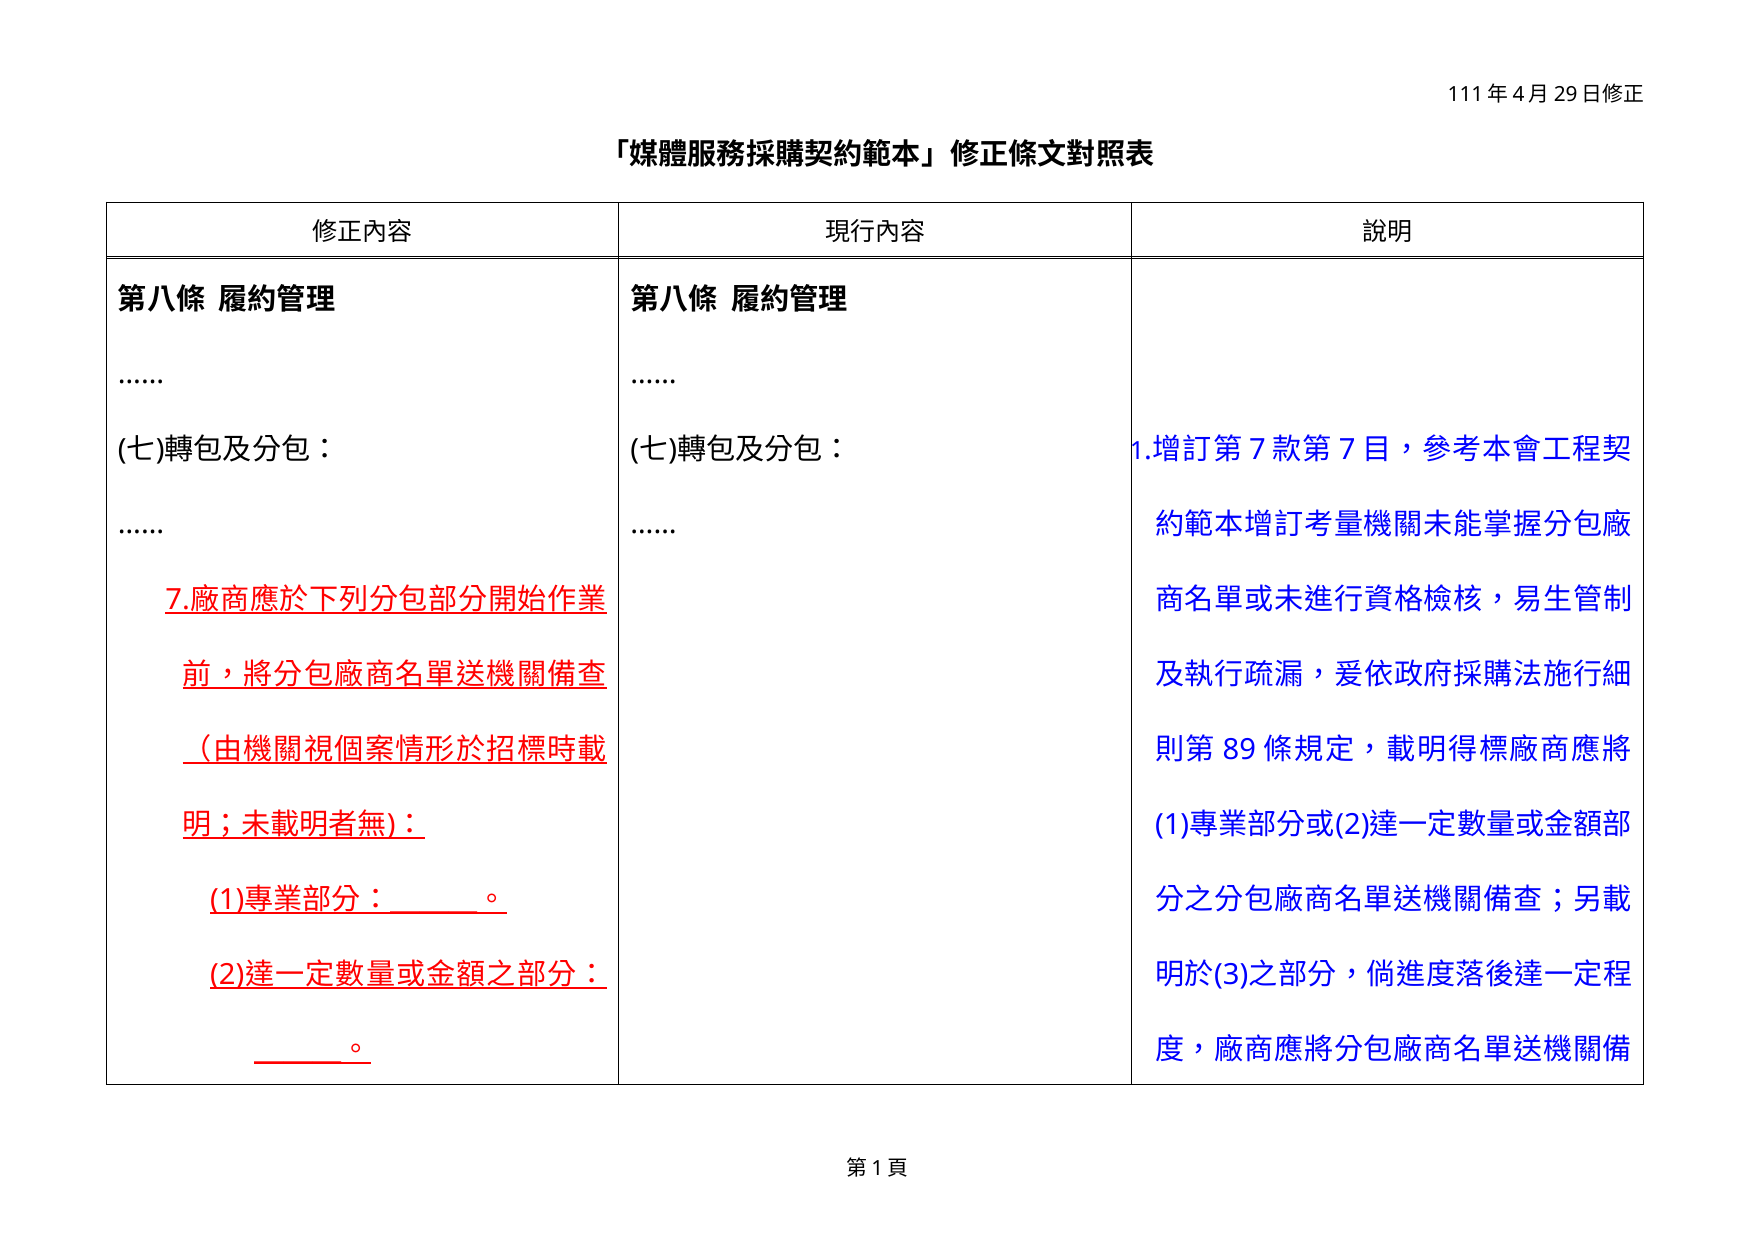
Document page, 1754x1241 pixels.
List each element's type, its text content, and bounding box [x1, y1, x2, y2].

table_cell 第八條 履約管理 …… (七)轉包及分包： …… …… (十六)勞工權益保障： 機關發現廠商違反相關勞動法令、性別工作平等法等情事時，檢附具體事證，主動通知當地勞工主管機關或勞工保險局（有關勞工保險投保及勞工退休金提繳事項）依法查處。 (十七)其他(由機關擇需要者於招標時載明)： [619, 259, 1131, 1084]
table_header 修正內容 [107, 203, 618, 256]
table_cell 1.增訂第7款第7目，參考本會工程契約範本增訂考量機關未能掌握分包廠商名單或未進行資格檢核，易生管制及執行疏漏，爰依政府採購法施行細則第89條規定，載明得標廠商應將(1)專業部分或(2)達一定數量或金額部分之分包廠商名單送機關備查；另載明於(3)之部分，倘進度落後達一定程度，廠商應將分包廠商名單送機關備 [1132, 259, 1643, 1084]
table_cell 第八條 履約管理 …… (七)轉包及分包： …… 7.廠商應於下列分包部分開始作業前，將分包廠商名單送機關備查（由機關視個案情形於招標時載明；未載明者無)： (1)專業部分：＿＿＿。 (2)達一定數量或金額之部分：＿＿＿。 (3)進度落後達＿%之部分：＿＿＿。(未載明落後百分比者不適用） …… (十六)勞工權益保障： 機關發現廠商違反相關勞動法令、性別工作平等法等情事時，檢附具體事證，主動通知當地勞工主管機關或勞工保險局（有關勞工保險、勞工職業災害保險投保及勞工退休金提繳事項）依法查處。 (十七)其他(由機關擇需要者於招標時載明)： □關鍵基礎設施(或機關指定之設施)人員管制特別約定： 1. 本採購履約標的涉關鍵基礎設施(或機關指定之設施)，廠商及分包廠商之履約人員於進場或參與工作前，應提出3個月內核發之「警察刑事紀錄證明」（外國人應提出該國籍政府核發之類似文件，並經公證或認證。但申請入國簽證時，已備行為良好之證明文件者除外），或出具委託書由機關代為申請；其證明內容應記載無犯罪紀錄，並經機關審核同意，始得進場或參與工作。屬臨時性進場者（例如送貨司機及其隨車人員）得免提送上開證明文件，但應接受機關或其指定之單位或人員(例如但不限於專案管理單位)全程陪同或監督管理。 2.廠商及分包廠商之履約人員執行工作，應接受機關或其指定之單位或人員(例如但不限於專案管理單位)全程陪同或監督管理。 □其他： [107, 259, 618, 1084]
table_header 現行內容 [619, 203, 1131, 256]
text 「媒體服務採購契約範本」修正條文對照表 [106, 114, 1648, 189]
table_header 說明 [1132, 203, 1643, 256]
